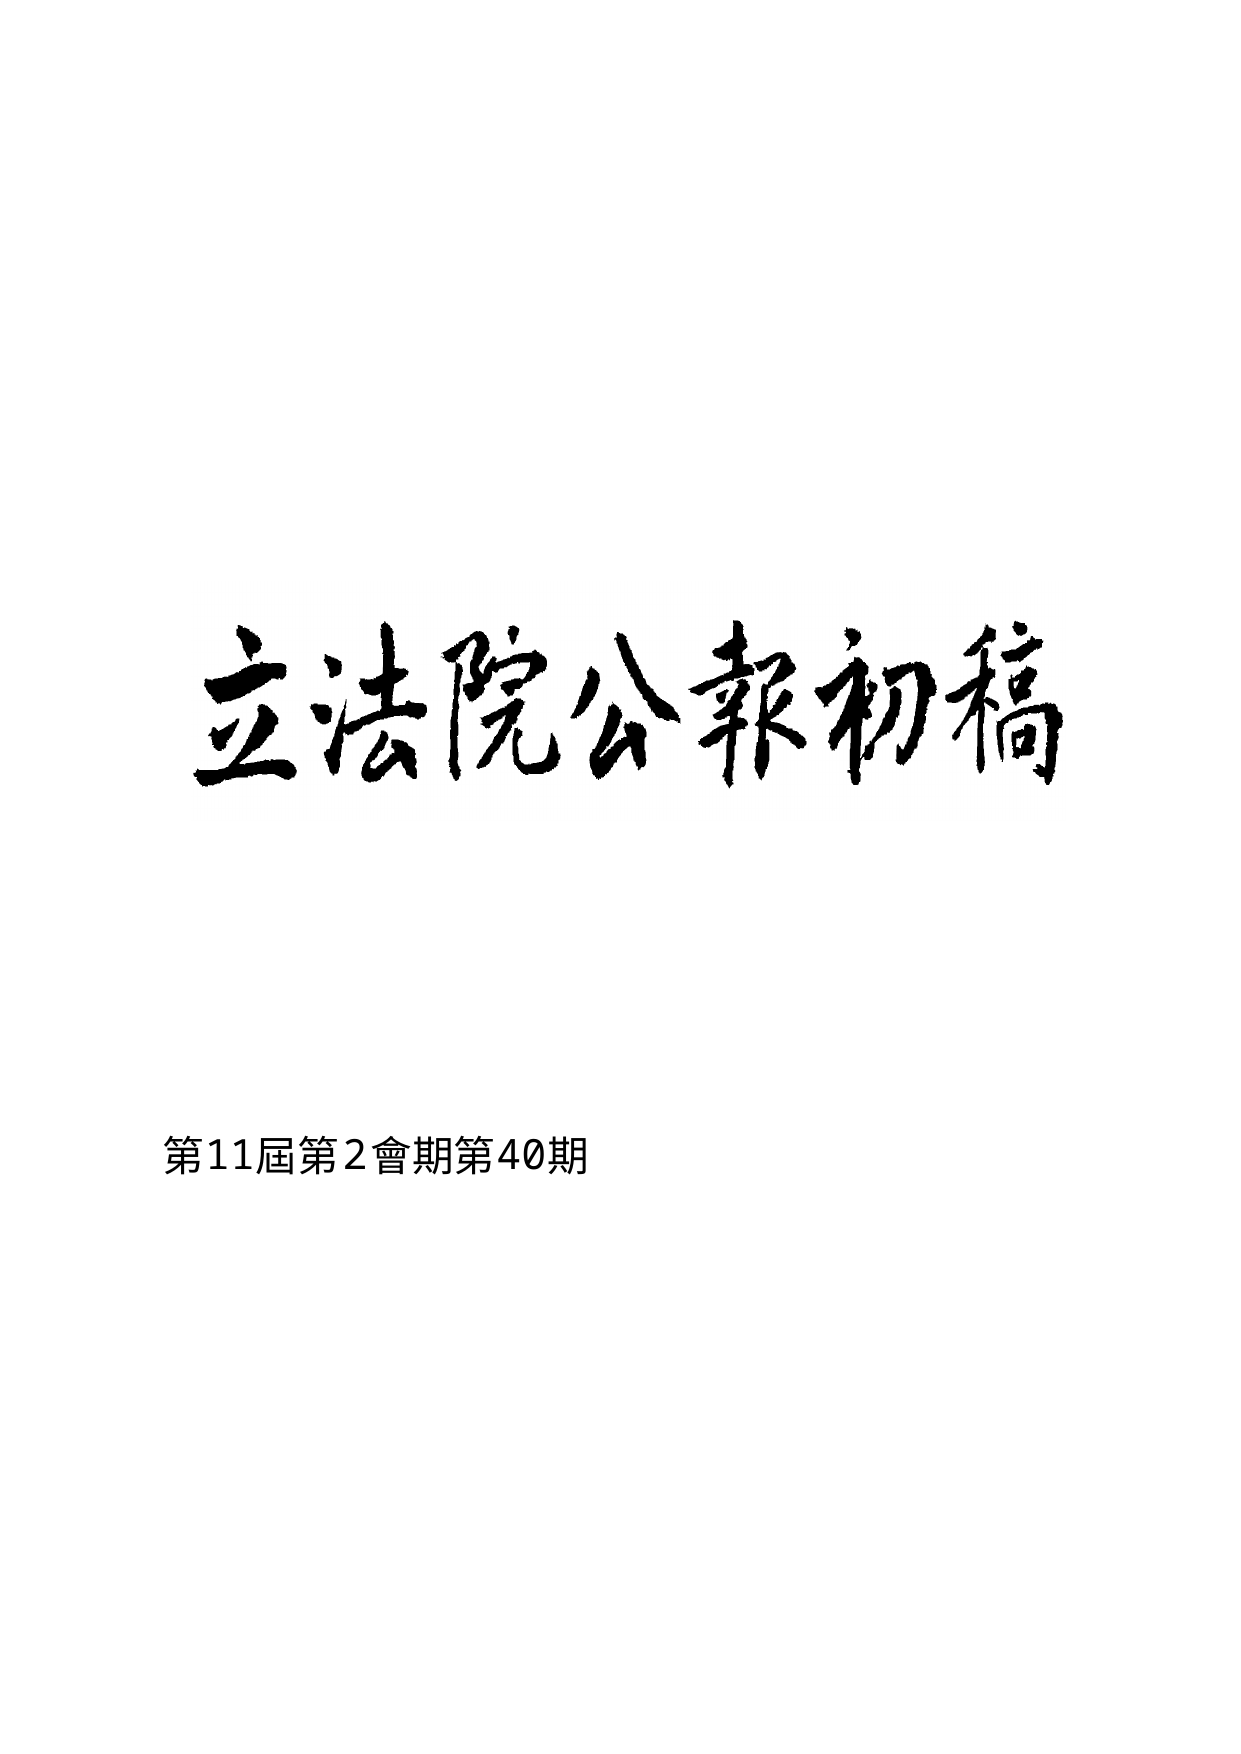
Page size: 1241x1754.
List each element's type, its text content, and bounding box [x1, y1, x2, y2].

table_header [151, 406, 1098, 902]
table_header 第11屆第2會期第40期 [151, 1089, 617, 1234]
